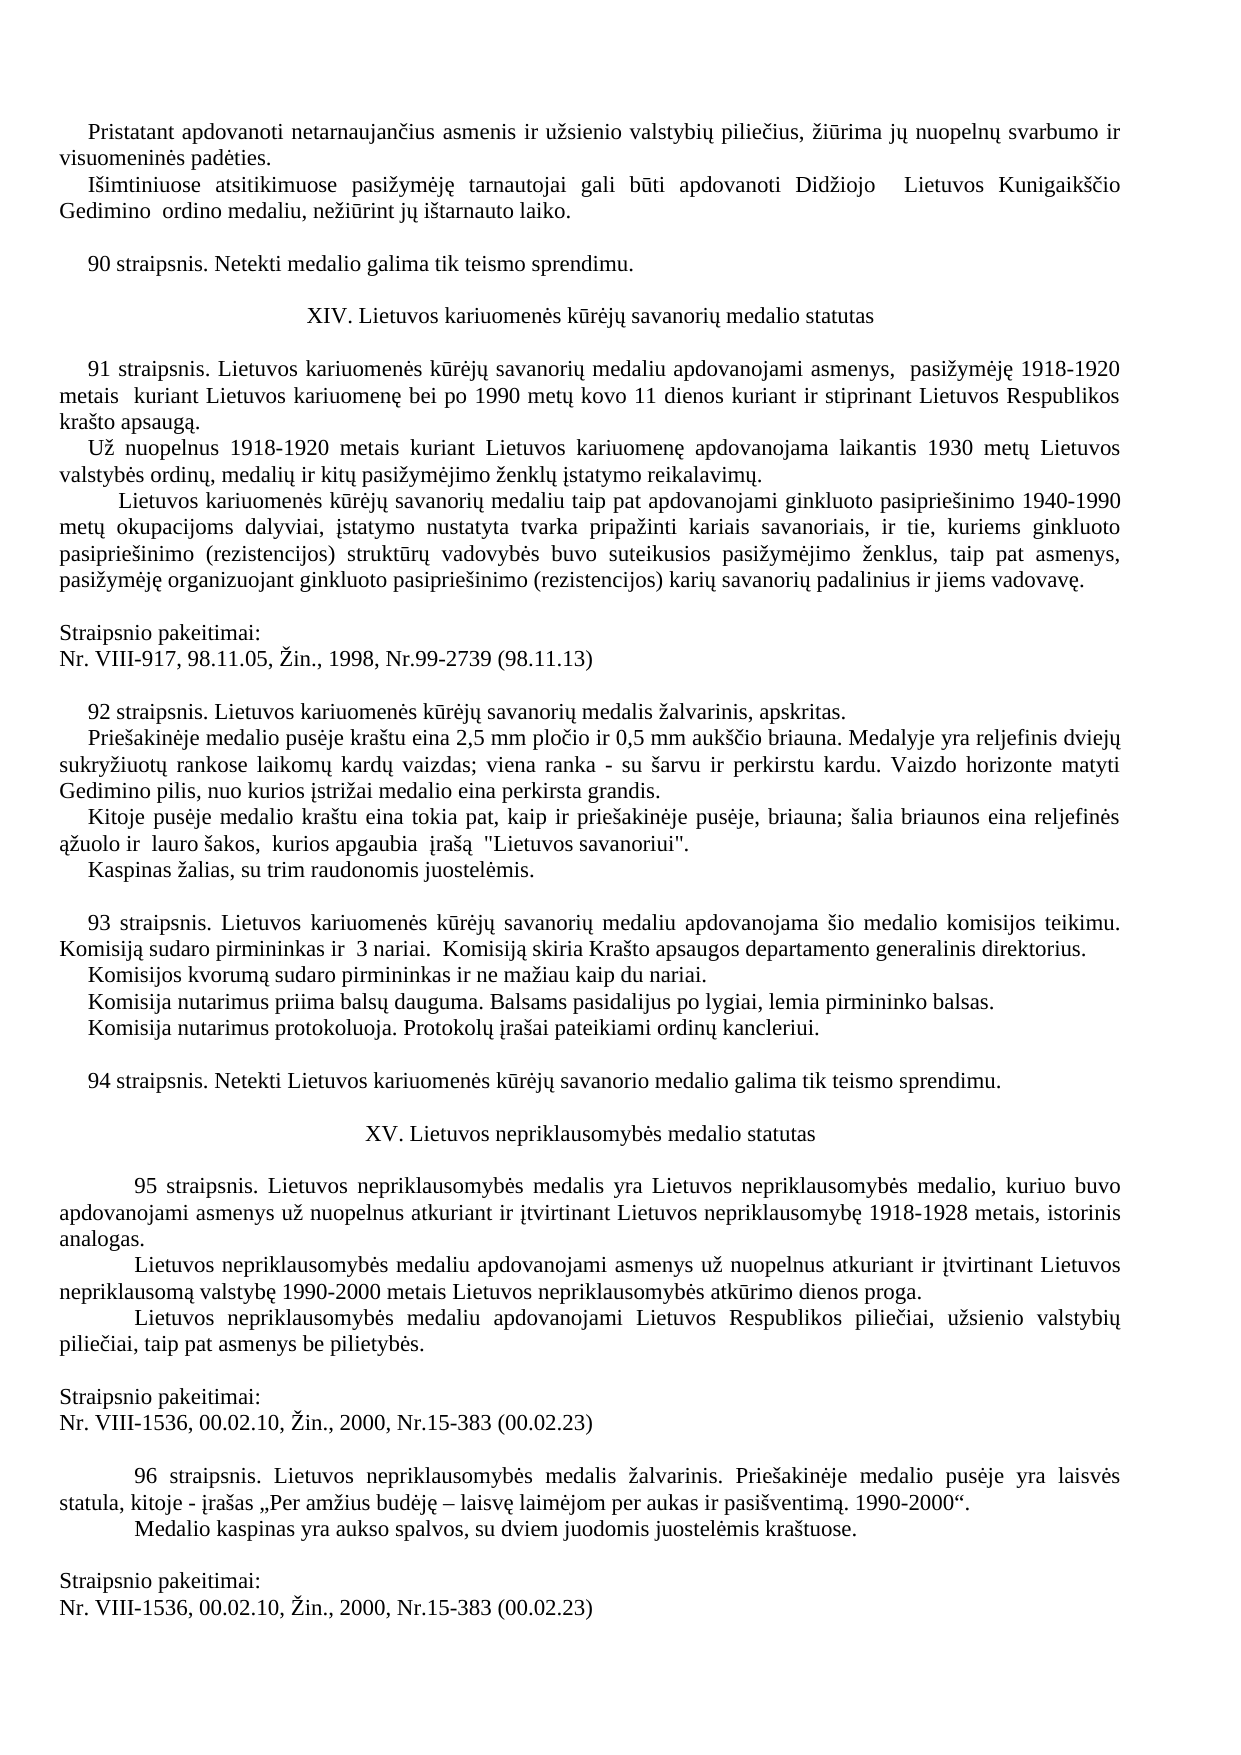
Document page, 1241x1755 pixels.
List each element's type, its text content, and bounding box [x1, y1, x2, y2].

text Lietuvos nepriklausomybės medaliu apdovanojami Lietuvos Respublikos piliečiai, užsienio valstybių piliečiai, taip pat asmenys be pilietybės. [59, 1304, 1122, 1357]
text Komisijos kvorumą sudaro pirmininkas ir ne mažiau kaip du nariai. [59, 961, 1122, 988]
text Straipsnio pakeitimai: [59, 1383, 1122, 1409]
text Pristatant apdovanoti netarnaujančius asmenis ir užsienio valstybių piliečius, žiūrima jų nuopelnų svarbumo ir visuomeninės padėties. [59, 118, 1122, 171]
text Nr. VIII-1536, 00.02.10, Žin., 2000, Nr.15-383 (00.02.23) [59, 1594, 1122, 1620]
text Nr. VIII-1536, 00.02.10, Žin., 2000, Nr.15-383 (00.02.23) [59, 1409, 1122, 1436]
text Medalio kaspinas yra aukso spalvos, su dviem juodomis juostelėmis kraštuose. [59, 1515, 1122, 1541]
text 96 straipsnis. Lietuvos nepriklausomybės medalis žalvarinis. Priešakinėje medalio pusėje yra laisvės statula, kitoje - įrašas „Per amžius budėję – laisvę laimėjom per aukas ir pasišventimą. 1990-2000“. [59, 1462, 1122, 1515]
text Straipsnio pakeitimai: [59, 1568, 1122, 1594]
text Straipsnio pakeitimai: [59, 619, 1122, 645]
text 92 straipsnis. Lietuvos kariuomenės kūrėjų savanorių medalis žalvarinis, apskritas. [59, 698, 1122, 724]
text Kaspinas žalias, su trim raudonomis juostelėmis. [59, 856, 1122, 882]
text XIV. Lietuvos kariuomenės kūrėjų savanorių medalio statutas [59, 303, 1122, 329]
text Komisija nutarimus protokoluoja. Protokolų įrašai pateikiami ordinų kancleriui. [59, 1014, 1122, 1041]
text 91 straipsnis. Lietuvos kariuomenės kūrėjų savanorių medaliu apdovanojami asmenys, pasižymėję 1918-1920 metais kuriant Lietuvos kariuomenę bei po 1990 metų kovo 11 dienos kuriant ir stiprinant Lietuvos Respublikos krašto apsaugą. [59, 355, 1122, 434]
text 95 straipsnis. Lietuvos nepriklausomybės medalis yra Lietuvos nepriklausomybės medalio, kuriuo buvo apdovanojami asmenys už nuopelnus atkuriant ir įtvirtinant Lietuvos nepriklausomybę 1918-1928 metais, istorinis analogas. [59, 1172, 1122, 1251]
text 93 straipsnis. Lietuvos kariuomenės kūrėjų savanorių medaliu apdovanojama šio medalio komisijos teikimu. Komisiją sudaro pirmininkas ir 3 nariai. Komisiją skiria Krašto apsaugos departamento generalinis direktorius. [59, 909, 1122, 961]
text 90 straipsnis. Netekti medalio galima tik teismo sprendimu. [59, 250, 1122, 276]
text Lietuvos kariuomenės kūrėjų savanorių medaliu taip pat apdovanojami ginkluoto pasipriešinimo 1940-1990 metų okupacijoms dalyviai, įstatymo nustatyta tvarka pripažinti kariais savanoriais, ir tie, kuriems ginkluoto pasipriešinimo (rezistencijos) struktūrų vadovybės buvo suteikusios pasižymėjimo ženklus, taip pat asmenys, pasižymėję organizuojant ginkluoto pasipriešinimo (rezistencijos) karių savanorių padalinius ir jiems vadovavę. [59, 487, 1122, 592]
text Priešakinėje medalio pusėje kraštu eina 2,5 mm pločio ir 0,5 mm aukščio briauna. Medalyje yra reljefinis dviejų sukryžiuotų rankose laikomų kardų vaizdas; viena ranka - su šarvu ir perkirstu kardu. Vaizdo horizonte matyti Gedimino pilis, nuo kurios įstrižai medalio eina perkirsta grandis. [59, 724, 1122, 803]
text Lietuvos nepriklausomybės medaliu apdovanojami asmenys už nuopelnus atkuriant ir įtvirtinant Lietuvos nepriklausomą valstybę 1990-2000 metais Lietuvos nepriklausomybės atkūrimo dienos proga. [59, 1251, 1122, 1304]
text Kitoje pusėje medalio kraštu eina tokia pat, kaip ir priešakinėje pusėje, briauna; šalia briaunos eina reljefinės ąžuolo ir lauro šakos, kurios apgaubia įrašą "Lietuvos savanoriui". [59, 803, 1122, 856]
text Išimtiniuose atsitikimuose pasižymėję tarnautojai gali būti apdovanoti Didžiojo Lietuvos Kunigaikščio Gedimino ordino medaliu, nežiūrint jų ištarnauto laiko. [59, 171, 1122, 223]
text 94 straipsnis. Netekti Lietuvos kariuomenės kūrėjų savanorio medalio galima tik teismo sprendimu. [59, 1067, 1122, 1093]
text Už nuopelnus 1918-1920 metais kuriant Lietuvos kariuomenę apdovanojama laikantis 1930 metų Lietuvos valstybės ordinų, medalių ir kitų pasižymėjimo ženklų įstatymo reikalavimų. [59, 434, 1122, 487]
text XV. Lietuvos nepriklausomybės medalio statutas [59, 1119, 1122, 1146]
text Nr. VIII-917, 98.11.05, Žin., 1998, Nr.99-2739 (98.11.13) [59, 645, 1122, 672]
text Komisija nutarimus priima balsų dauguma. Balsams pasidalijus po lygiai, lemia pirmininko balsas. [59, 988, 1122, 1014]
